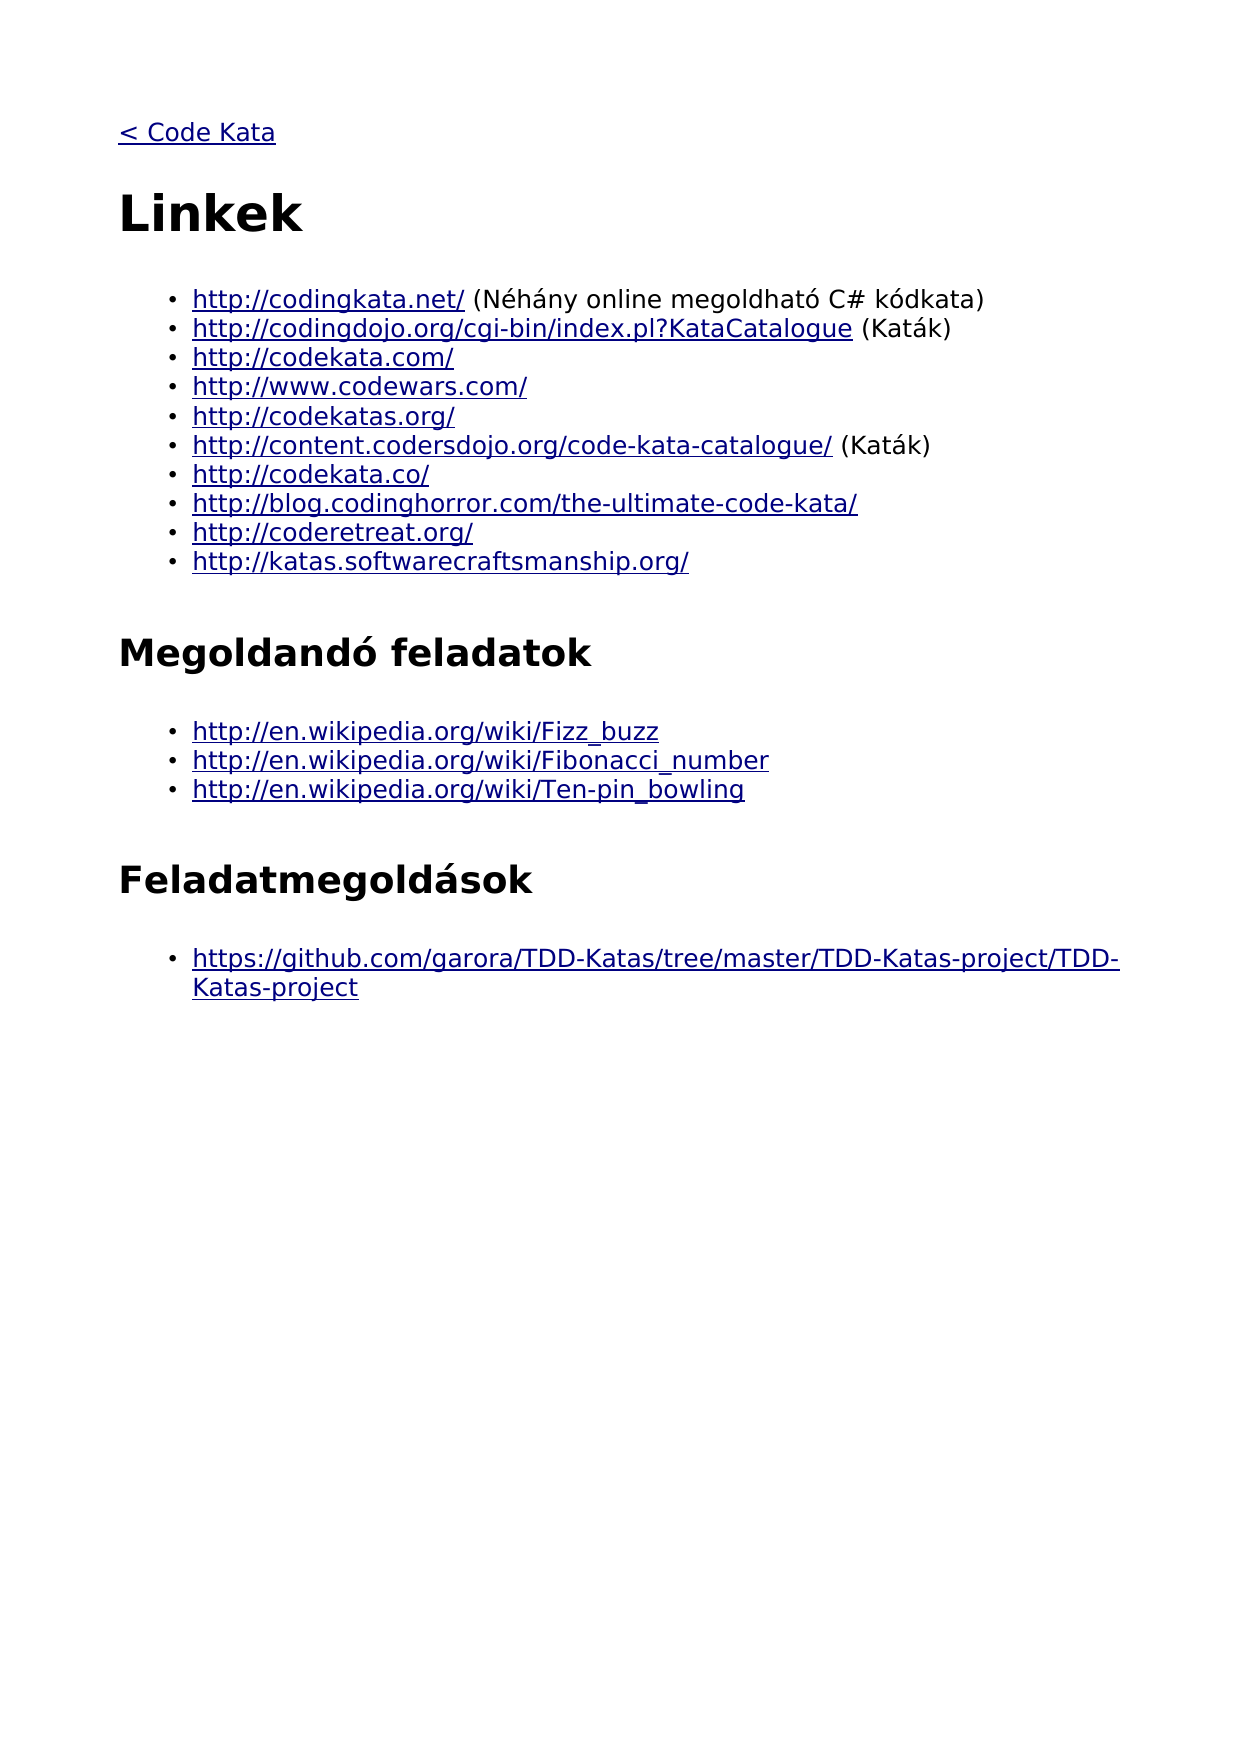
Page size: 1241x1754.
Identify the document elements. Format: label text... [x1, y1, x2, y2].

list http://codingdojo.org/cgi-bin/index.pl?KataCatalogue (Katák) [177, 314, 1122, 343]
list http://content.codersdojo.org/code-kata-catalogue/ (Katák) [177, 431, 1122, 460]
list http://en.wikipedia.org/wiki/Fizz_buzz [177, 717, 1122, 746]
list http://codingkata.net/ (Néhány online megoldható C# kódkata) [177, 285, 1122, 314]
list http://en.wikipedia.org/wiki/Ten-pin_bowling [177, 775, 1122, 804]
subtitle Feladatmegoldások [118, 859, 1122, 902]
list http://en.wikipedia.org/wiki/Fibonacci_number [177, 746, 1122, 775]
subtitle Megoldandó feladatok [118, 631, 1122, 675]
list http://www.codewars.com/ [177, 372, 1122, 402]
list https://github.com/garora/TDD-Katas/tree/master/TDD-Katas-project/TDD-Katas-project [177, 944, 1122, 1003]
list http://codekatas.org/ [177, 402, 1122, 431]
list http://codekata.com/ [177, 343, 1122, 372]
list http://coderetreat.org/ [177, 518, 1122, 547]
subtitle Linkek [118, 185, 1122, 243]
list http://blog.codinghorror.com/the-ultimate-code-kata/ [177, 489, 1122, 518]
text < Code Kata [118, 118, 1122, 147]
list http://codekata.co/ [177, 460, 1122, 489]
list http://katas.softwarecraftsmanship.org/ [177, 547, 1122, 577]
